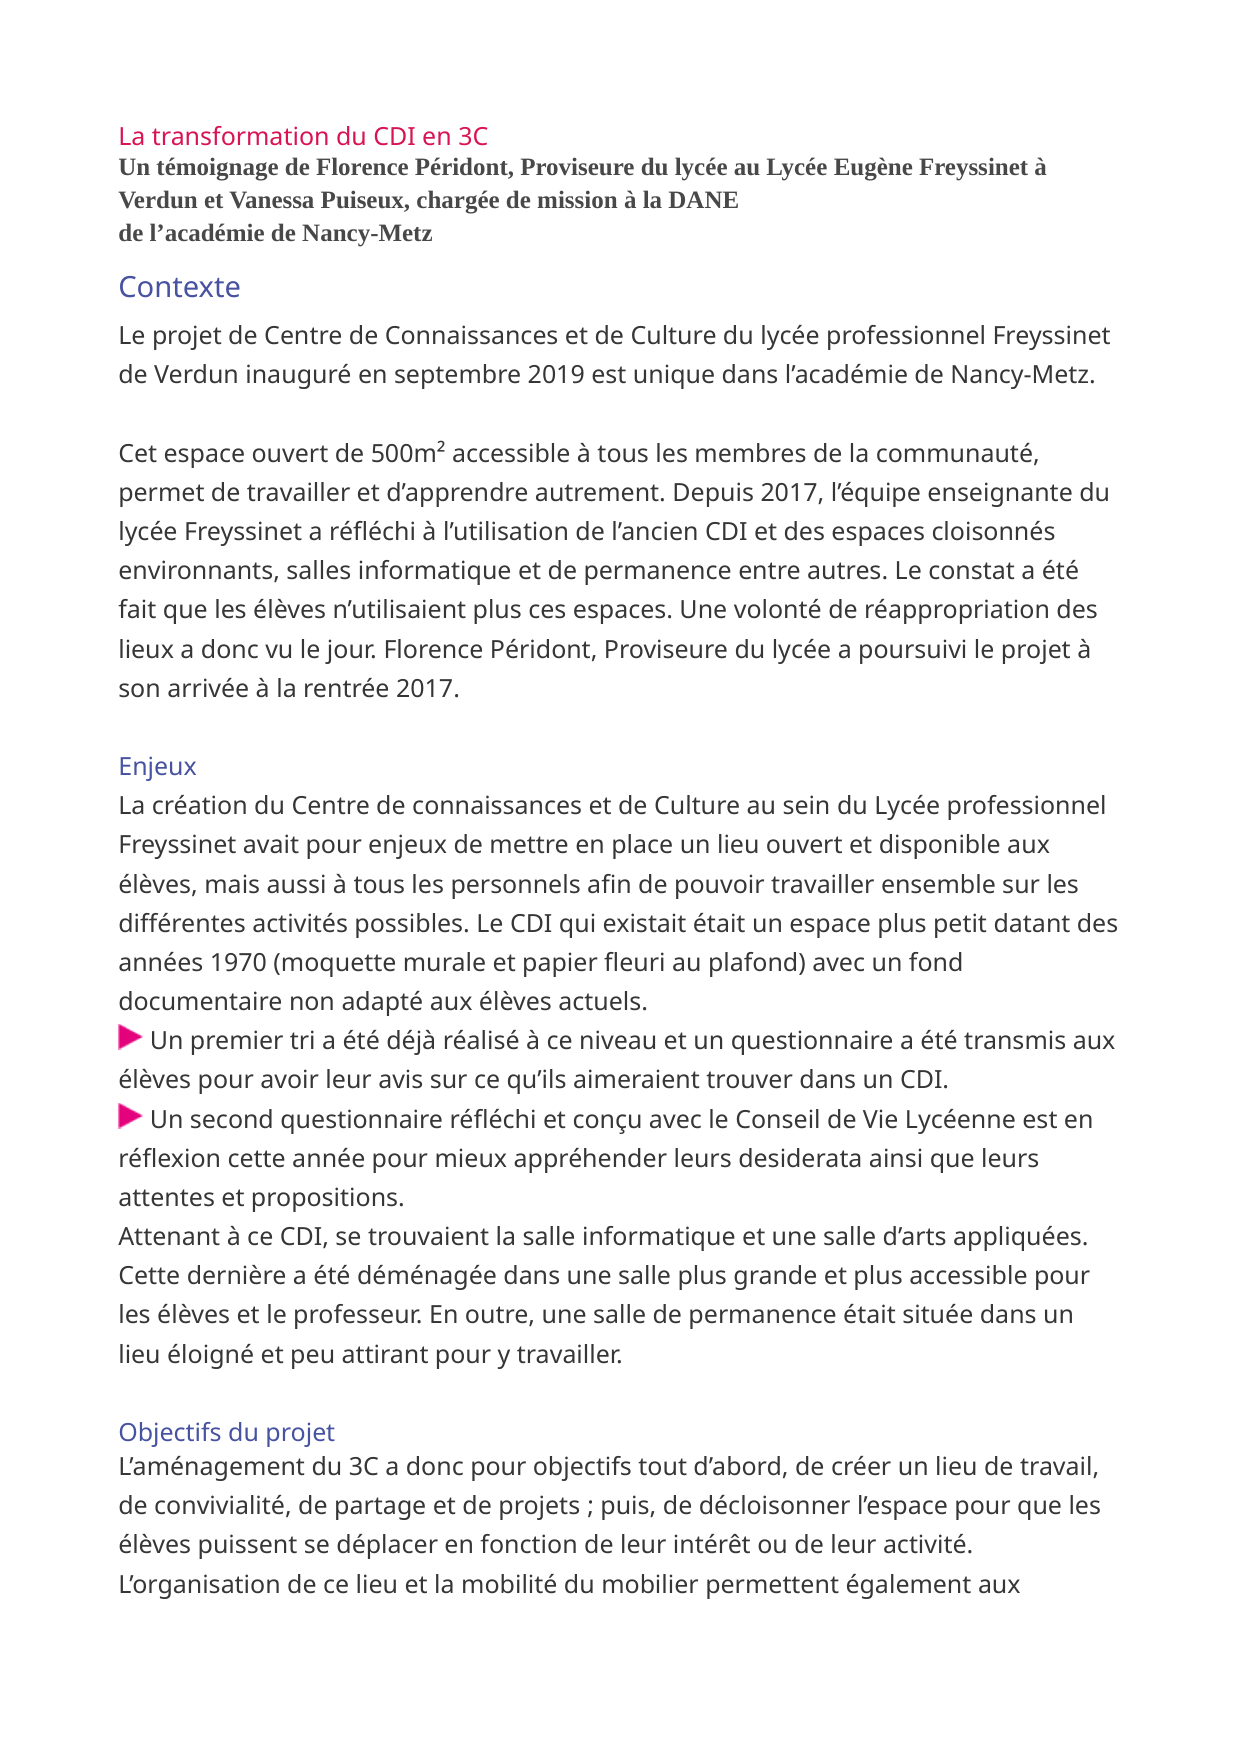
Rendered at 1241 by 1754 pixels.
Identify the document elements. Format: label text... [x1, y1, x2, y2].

subtitle Contexte [118, 266, 1122, 306]
subtitle Objectifs du projet [118, 1415, 1122, 1449]
text L’aménagement du 3C a donc pour objectifs tout d’abord, de créer un lieu de travail, de convivialité, de partage et de projets ; puis, de décloisonner l’espace pour que les élèves puissent se déplacer en fonction de leur intérêt ou de leur activité. L’organisation de ce lieu et la mobilité du mobilier permettent également aux [118, 1449, 1122, 1600]
picture [118, 1103, 144, 1129]
text Enjeux [118, 710, 1122, 783]
text Le projet de Centre de Connaissances et de Culture du lycée professionnel Freyssinet de Verdun inauguré en septembre 2019 est unique dans l’académie de Nancy-Metz. [118, 318, 1122, 391]
subtitle La transformation du CDI en 3C [118, 118, 1122, 152]
text La création du Centre de connaissances et de Culture au sein du Lycée professionnel Freyssinet avait pour enjeux de mettre en place un lieu ouvert et disponible aux élèves, mais aussi à tous les personnels afin de pouvoir travailler ensemble sur les différentes activités possibles. Le CDI qui existait était un espace plus petit datant des années 1970 (moquette murale et papier fleuri au plafond) avec un fond documentaire non adapté aux élèves actuels. Un premier tri a été déjà réalisé à ce niveau et un questionnaire a été transmis aux élèves pour avoir leur avis sur ce qu’ils aimeraient trouver dans un CDI. Un second questionnaire réfléchi et conçu avec le Conseil de Vie Lycéenne est en réflexion cette année pour mieux appréhender leurs desiderata ainsi que leurs attentes et propositions. Attenant à ce CDI, se trouvaient la salle informatique et une salle d’arts appliquées. Cette dernière a été déménagée dans une salle plus grande et plus accessible pour les élèves et le professeur. En outre, une salle de permanence était située dans un lieu éloigné et peu attirant pour y travailler. [118, 788, 1122, 1370]
picture [118, 1024, 144, 1050]
text Cet espace ouvert de 500m² accessible à tous les membres de la communauté, permet de travailler et d’apprendre autrement. Depuis 2017, l’équipe enseignante du lycée Freyssinet a réfléchi à l’utilisation de l’ancien CDI et des espaces cloisonnés environnants, salles informatique et de permanence entre autres. Le constat a été fait que les élèves n’utilisaient plus ces espaces. Une volonté de réappropriation des lieux a donc vu le jour. Florence Péridont, Proviseure du lycée a poursuivi le projet à son arrivée à la rentrée 2017. [118, 436, 1122, 704]
text Un témoignage de Florence Péridont, Proviseure du lycée au Lycée Eugène Freyssinet à Verdun et Vanessa Puiseux, chargée de mission à la DANE de l’académie de Nancy-Metz [118, 152, 1122, 247]
